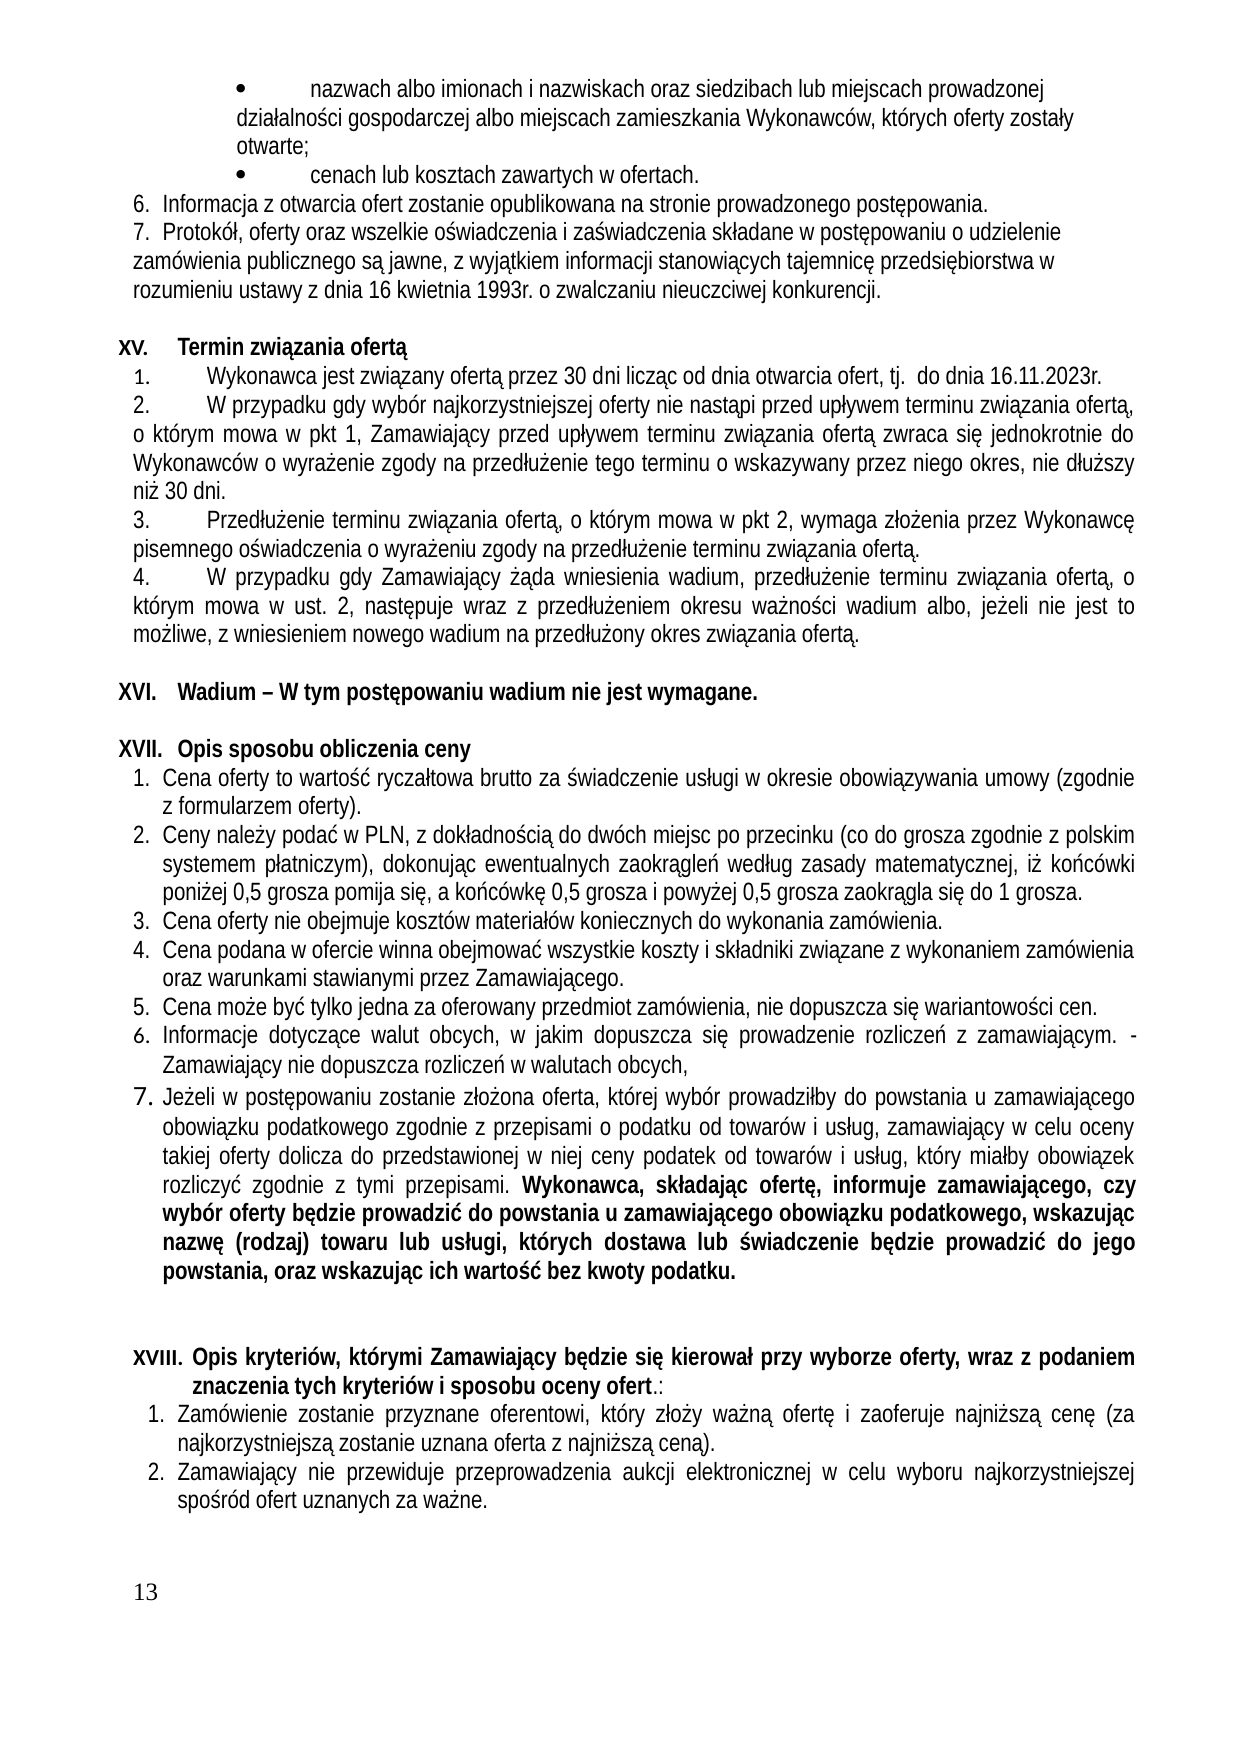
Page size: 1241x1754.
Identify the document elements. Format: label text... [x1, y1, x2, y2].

list Wykonawca jest związany ofertą przez 30 dni licząc od dnia otwarcia ofert, tj. do dnia 16.11.2023r. [133, 361, 1137, 390]
list Zamawiający nie przewiduje przeprowadzenia aukcji elektronicznej w celu wyboru najkorzystniejszej spośród ofert uznanych za ważne. [148, 1457, 1137, 1514]
list Cena podana w ofercie winna obejmować wszystkie koszty i składniki związane z wykonaniem zamówienia oraz warunkami stawianymi przez Zamawiającego. [133, 934, 1137, 992]
list Opis kryteriów, którymi Zamawiający będzie się kierował przy wyborze oferty, wraz z podaniem znaczenia tych kryteriów i sposobu oceny ofert.: [133, 1342, 1137, 1399]
list Jeżeli w postępowaniu zostanie złożona oferta, której wybór prowadziłby do powstania u zamawiającego obowiązku podatkowego zgodnie z przepisami o podatku od towarów i usług, zamawiający w celu oceny takiej oferty dolicza do przedstawionej w niej ceny podatek od towarów i usług, który miałby obowiązek rozliczyć zgodnie z tymi przepisami. Wykonawca, składając ofertę, informuje zamawiającego, czy wybór oferty będzie prowadzić do powstania u zamawiającego obowiązku podatkowego, wskazując nazwę (rodzaj) towaru lub usługi, których dostawa lub świadczenie będzie prowadzić do jego powstania, oraz wskazując ich wartość bez kwoty podatku. [133, 1078, 1137, 1284]
list Opis sposobu obliczenia ceny [118, 734, 1137, 763]
list Cena oferty to wartość ryczałtowa brutto za świadczenie usługi w okresie obowiązywania umowy (zgodnie z formularzem oferty). [133, 763, 1137, 820]
list cenach lub kosztach zawartych w ofertach. [236, 160, 1137, 189]
list Protokół, oferty oraz wszelkie oświadczenia i zaświadczenia składane w postępowaniu o udzielenie zamówienia publicznego są jawne, z wyjątkiem informacji stanowiących tajemnicę przedsiębiorstwa w rozumieniu ustawy z dnia 16 kwietnia 1993r. o zwalczaniu nieuczciwej konkurencji. [133, 217, 1137, 303]
list W przypadku gdy wybór najkorzystniejszej oferty nie nastąpi przed upływem terminu związania ofertą, o którym mowa w pkt 1, Zamawiający przed upływem terminu związania ofertą zwraca się jednokrotnie do Wykonawców o wyrażenie zgody na przedłużenie tego terminu o wskazywany przez niego okres, nie dłuższy niż 30 dni. [133, 390, 1137, 505]
list nazwach albo imionach i nazwiskach oraz siedzibach lub miejscach prowadzonej działalności gospodarczej albo miejscach zamieszkania Wykonawców, których oferty zostały otwarte; [236, 74, 1137, 160]
list W przypadku gdy Zamawiający żąda wniesienia wadium, przedłużenie terminu związania ofertą, o którym mowa w ust. 2, następuje wraz z przedłużeniem okresu ważności wadium albo, jeżeli nie jest to możliwe, z wniesieniem nowego wadium na przedłużony okres związania ofertą. [133, 562, 1137, 648]
list Termin związania ofertą [118, 332, 1137, 361]
list Ceny należy podać w PLN, z dokładnością do dwóch miejsc po przecinku (co do grosza zgodnie z polskim systemem płatniczym), dokonując ewentualnych zaokrągleń według zasady matematycznej, iż końcówki poniżej 0,5 grosza pomija się, a końcówkę 0,5 grosza i powyżej 0,5 grosza zaokrągla się do 1 grosza. [133, 820, 1137, 906]
list Zamówienie zostanie przyznane oferentowi, który złoży ważną ofertę i zaoferuje najniższą cenę (za najkorzystniejszą zostanie uznana oferta z najniższą ceną). [148, 1399, 1137, 1457]
list Przedłużenie terminu związania ofertą, o którym mowa w pkt 2, wymaga złożenia przez Wykonawcę pisemnego oświadczenia o wyrażeniu zgody na przedłużenie terminu związania ofertą. [133, 505, 1137, 562]
list Wadium – W tym postępowaniu wadium nie jest wymagane. [118, 677, 1137, 705]
list Informacje dotyczące walut obcych, w jakim dopuszcza się prowadzenie rozliczeń z zamawiającym. - Zamawiający nie dopuszcza rozliczeń w walutach obcych, [133, 1021, 1137, 1078]
list Informacja z otwarcia ofert zostanie opublikowana na stronie prowadzonego postępowania. [133, 189, 1137, 217]
list Cena może być tylko jedna za oferowany przedmiot zamówienia, nie dopuszcza się wariantowości cen. [133, 992, 1137, 1021]
list Cena oferty nie obejmuje kosztów materiałów koniecznych do wykonania zamówienia. [133, 906, 1137, 934]
